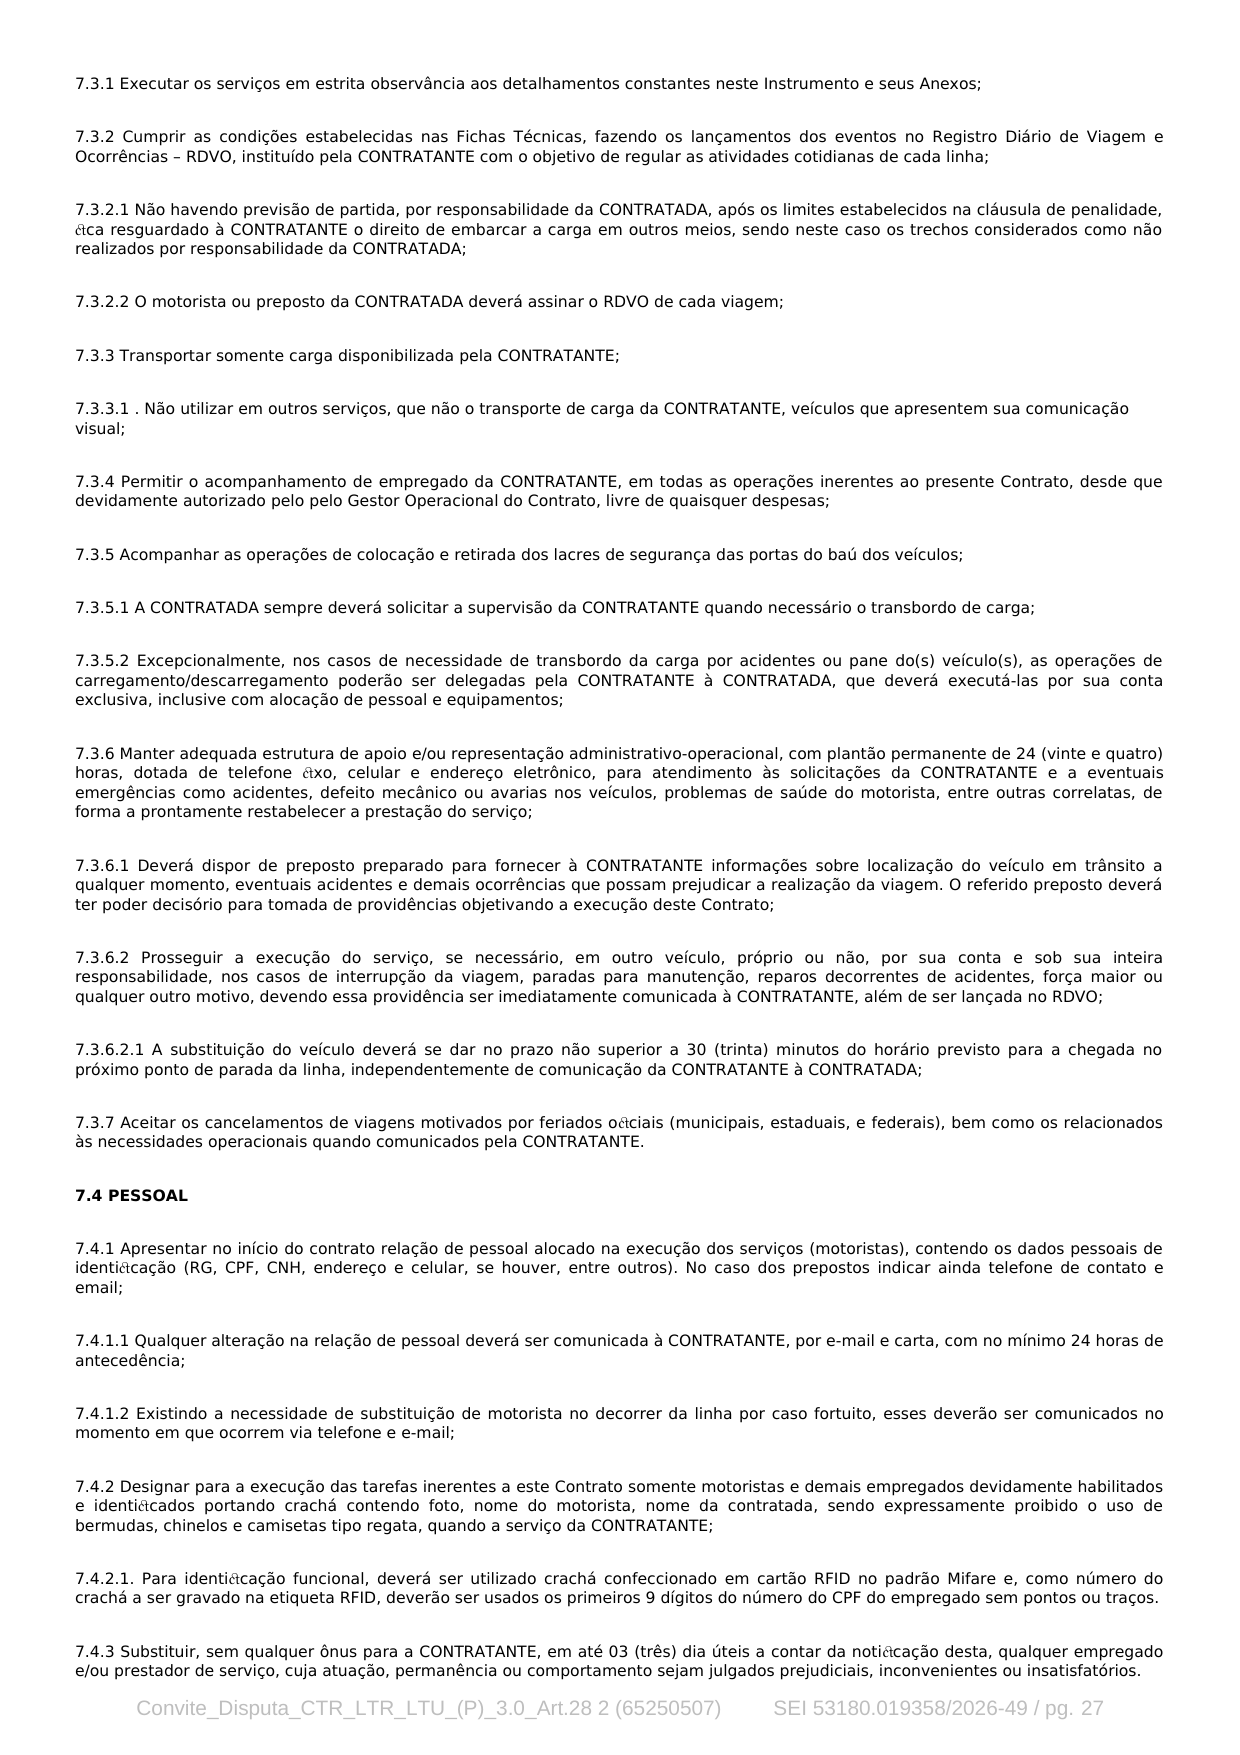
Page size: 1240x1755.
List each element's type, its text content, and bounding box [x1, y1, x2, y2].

text 7.3.7 Aceitar os cancelamentos de viagens motivados por feriados ociais (municipais, estaduais, e federais), bem como os relacionados às necessidades operacionais quando comunicados pela CONTRATANTE. [75, 1114, 1165, 1152]
text 7.3.3.1 . Não utilizar em outros serviços, que não o transporte de carga da CONTRATANTE, veículos que apresentem sua comunicação [75, 400, 1165, 418]
text 7.4.1 Apresentar no início do contrato relação de pessoal alocado na execução dos serviços (motoristas), contendo os dados pessoais de identicação (RG, CPF, CNH, endereço e celular, se houver, entre outros). No caso dos prepostos indicar ainda telefone de contato e email; [75, 1240, 1165, 1297]
text 7.3.6.2.1 A substituição do veículo deverá se dar no prazo não superior a 30 (trinta) minutos do horário previsto para a chegada no próximo ponto de parada da linha, independentemente de comunicação da CONTRATANTE à CONTRATADA; [75, 1041, 1165, 1079]
text 7.4.1.1 Qualquer alteração na relação de pessoal deverá ser comunicada à CONTRATANTE, por e-mail e carta, com no mínimo 24 horas de antecedência; [75, 1332, 1165, 1370]
text 7.3.5.1 A CONTRATADA sempre deverá solicitar a supervisão da CONTRATANTE quando necessário o transbordo de carga; [75, 599, 1165, 617]
text 7.4.3 Substituir, sem qualquer ônus para a CONTRATANTE, em até 03 (três) dia úteis a contar da noticação desta, qualquer empregado e/ou prestador de serviço, cuja atuação, permanência ou comportamento sejam julgados prejudiciais, inconvenientes ou insatisfatórios. [75, 1643, 1165, 1681]
text 7.3.5 Acompanhar as operações de colocação e retirada dos lacres de segurança das portas do baú dos veículos; [75, 546, 1165, 564]
text 7.4 PESSOAL [75, 1187, 1192, 1205]
text 7.3.2.1 Não havendo previsão de partida, por responsabilidade da CONTRATADA, após os limites estabelecidos na cláusula de penalidade, ca resguardado à CONTRATANTE o direito de embarcar a carga em outros meios, sendo neste caso os trechos considerados como não realizados por responsabilidade da CONTRATADA; [75, 201, 1165, 258]
text 7.3.2.2 O motorista ou preposto da CONTRATADA deverá assinar o RDVO de cada viagem; [75, 293, 1165, 312]
text 7.3.6.2 Prosseguir a execução do serviço, se necessário, em outro veículo, próprio ou não, por sua conta e sob sua inteira responsabilidade, nos casos de interrupção da viagem, paradas para manutenção, reparos decorrentes de acidentes, força maior ou qualquer outro motivo, devendo essa providência ser imediatamente comunicada à CONTRATANTE, além de ser lançada no RDVO; [75, 949, 1165, 1006]
text 7.3.2 Cumprir as condições estabelecidas nas Fichas Técnicas, fazendo os lançamentos dos eventos no Registro Diário de Viagem e Ocorrências – RDVO, instituído pela CONTRATANTE com o objetivo de regular as atividades cotidianas de cada linha; [75, 128, 1165, 166]
text 7.3.4 Permitir o acompanhamento de empregado da CONTRATANTE, em todas as operações inerentes ao presente Contrato, desde que devidamente autorizado pelo pelo Gestor Operacional do Contrato, livre de quaisquer despesas; [75, 473, 1165, 511]
text 7.3.1 Executar os serviços em estrita observância aos detalhamentos constantes neste Instrumento e seus Anexos; [75, 75, 1165, 93]
text 7.4.2 Designar para a execução das tarefas inerentes a este Contrato somente motoristas e demais empregados devidamente habilitados e identicados portando crachá contendo foto, nome do motorista, nome da contratada, sendo expressamente proibido o uso de bermudas, chinelos e camisetas tipo regata, quando a serviço da CONTRATANTE; [75, 1478, 1165, 1535]
text 7.4.2.1. Para identicação funcional, deverá ser utilizado crachá confeccionado em cartão RFID no padrão Mifare e, como número do crachá a ser gravado na etiqueta RFID, deverão ser usados os primeiros 9 dígitos do número do CPF do empregado sem pontos ou traços. [75, 1570, 1165, 1608]
text 7.4.1.2 Existindo a necessidade de substituição de motorista no decorrer da linha por caso fortuito, esses deverão ser comunicados no momento em que ocorrem via telefone e e-mail; [75, 1405, 1165, 1443]
text 7.3.6.1 Deverá dispor de preposto preparado para fornecer à CONTRATANTE informações sobre localização do veículo em trânsito a qualquer momento, eventuais acidentes e demais ocorrências que possam prejudicar a realização da viagem. O referido preposto deverá ter poder decisório para tomada de providências objetivando a execução deste Contrato; [75, 856, 1165, 914]
text 7.3.5.2 Excepcionalmente, nos casos de necessidade de transbordo da carga por acidentes ou pane do(s) veículo(s), as operações de carregamento/descarregamento poderão ser delegadas pela CONTRATANTE à CONTRATADA, que deverá executá-las por sua conta exclusiva, inclusive com alocação de pessoal e equipamentos; [75, 652, 1165, 709]
text 7.3.6 Manter adequada estrutura de apoio e/ou representação administrativo-operacional, com plantão permanente de 24 (vinte e quatro) horas, dotada de telefone xo, celular e endereço eletrônico, para atendimento às solicitações da CONTRATANTE e a eventuais emergências como acidentes, defeito mecânico ou avarias nos veículos, problemas de saúde do motorista, entre outras correlatas, de forma a prontamente restabelecer a prestação do serviço; [75, 745, 1165, 821]
text 7.3.3 Transportar somente carga disponibilizada pela CONTRATANTE; [75, 347, 1165, 365]
text visual; [75, 419, 1165, 438]
